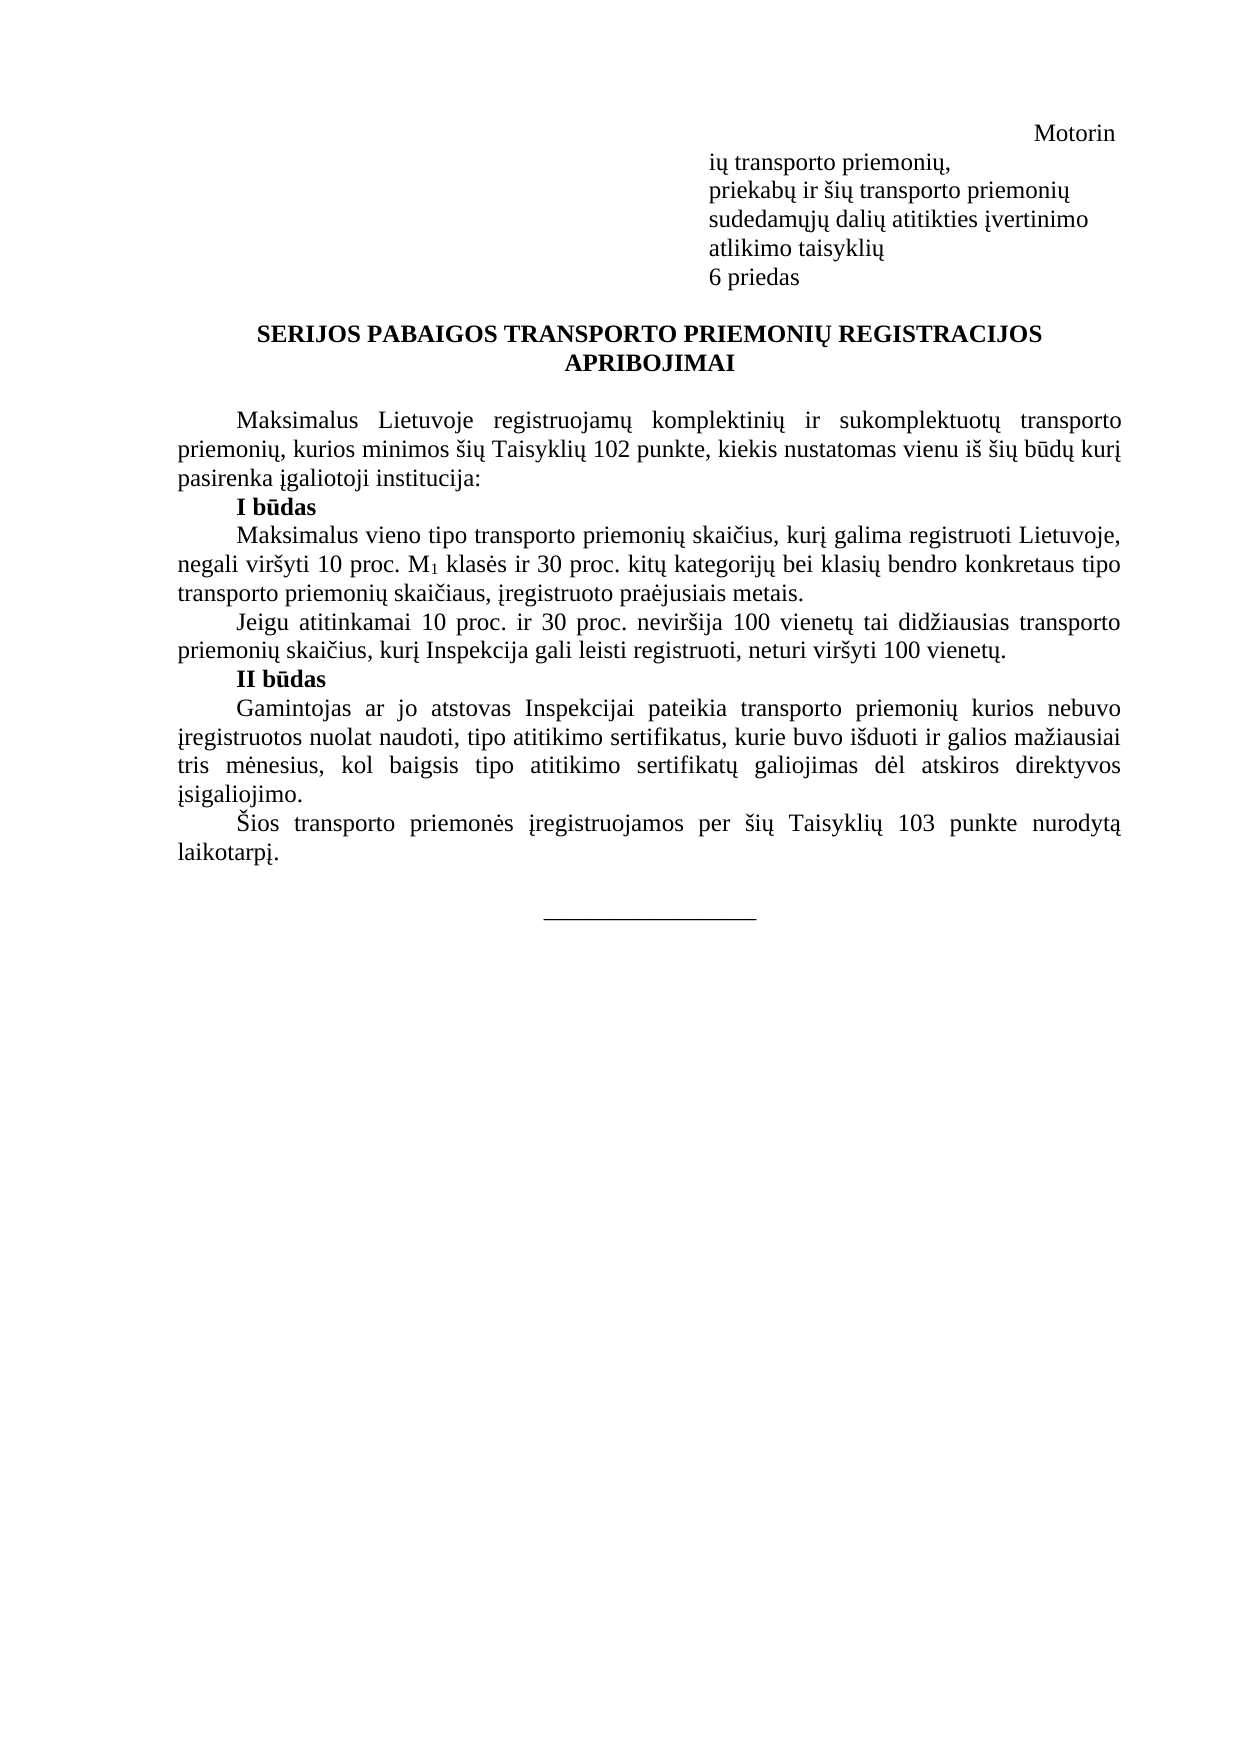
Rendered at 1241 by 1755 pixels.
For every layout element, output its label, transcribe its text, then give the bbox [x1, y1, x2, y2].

text Maksimalus vieno tipo transporto priemonių skaičius, kurį galima registruoti Lietuvoje, negali viršyti 10 proc. M1 klasės ir 30 proc. kitų kategorijų bei klasių bendro konkretaus tipo transporto priemonių skaičiaus, įregistruoto praėjusiais metais. [177, 521, 1122, 607]
text Motorinių transporto priemonių, [709, 118, 1122, 176]
text Šios transporto priemonės įregistruojamos per šių Taisyklių 103 punkte nurodytą laikotarpį. [177, 808, 1122, 866]
text Maksimalus Lietuvoje registruojamų komplektinių ir sukomplektuotų transporto priemonių, kurios minimos šių Taisyklių 102 punkte, kiekis nustatomas vienu iš šių būdų kurį pasirenka įgaliotoji institucija: [177, 406, 1122, 492]
text 6 priedas [177, 262, 1122, 291]
text Gamintojas ar jo atstovas Inspekcijai pateikia transporto priemonių kurios nebuvo įregistruotos nuolat naudoti, tipo atitikimo sertifikatus, kurie buvo išduoti ir galios mažiausiai tris mėnesius, kol baigsis tipo atitikimo sertifikatų galiojimas dėl atskiros direktyvos įsigaliojimo. [177, 693, 1122, 808]
text atlikimo taisyklių [177, 233, 1122, 262]
text sudedamųjų dalių atitikties įvertinimo [177, 204, 1122, 233]
text II būdas [177, 664, 1122, 693]
text SERIJOS PABAIGOS TRANSPORTO PRIEMONIŲ REGISTRACIJOS APRIBOJIMAI [177, 319, 1122, 377]
text Jeigu atitinkamai 10 proc. ir 30 proc. neviršija 100 vienetų tai didžiausias transporto priemonių skaičius, kurį Inspekcija gali leisti registruoti, neturi viršyti 100 vienetų. [177, 607, 1122, 664]
text priekabų ir šių transporto priemonių [177, 176, 1122, 204]
text I būdas [177, 492, 1122, 521]
text _________________ [177, 894, 1122, 923]
